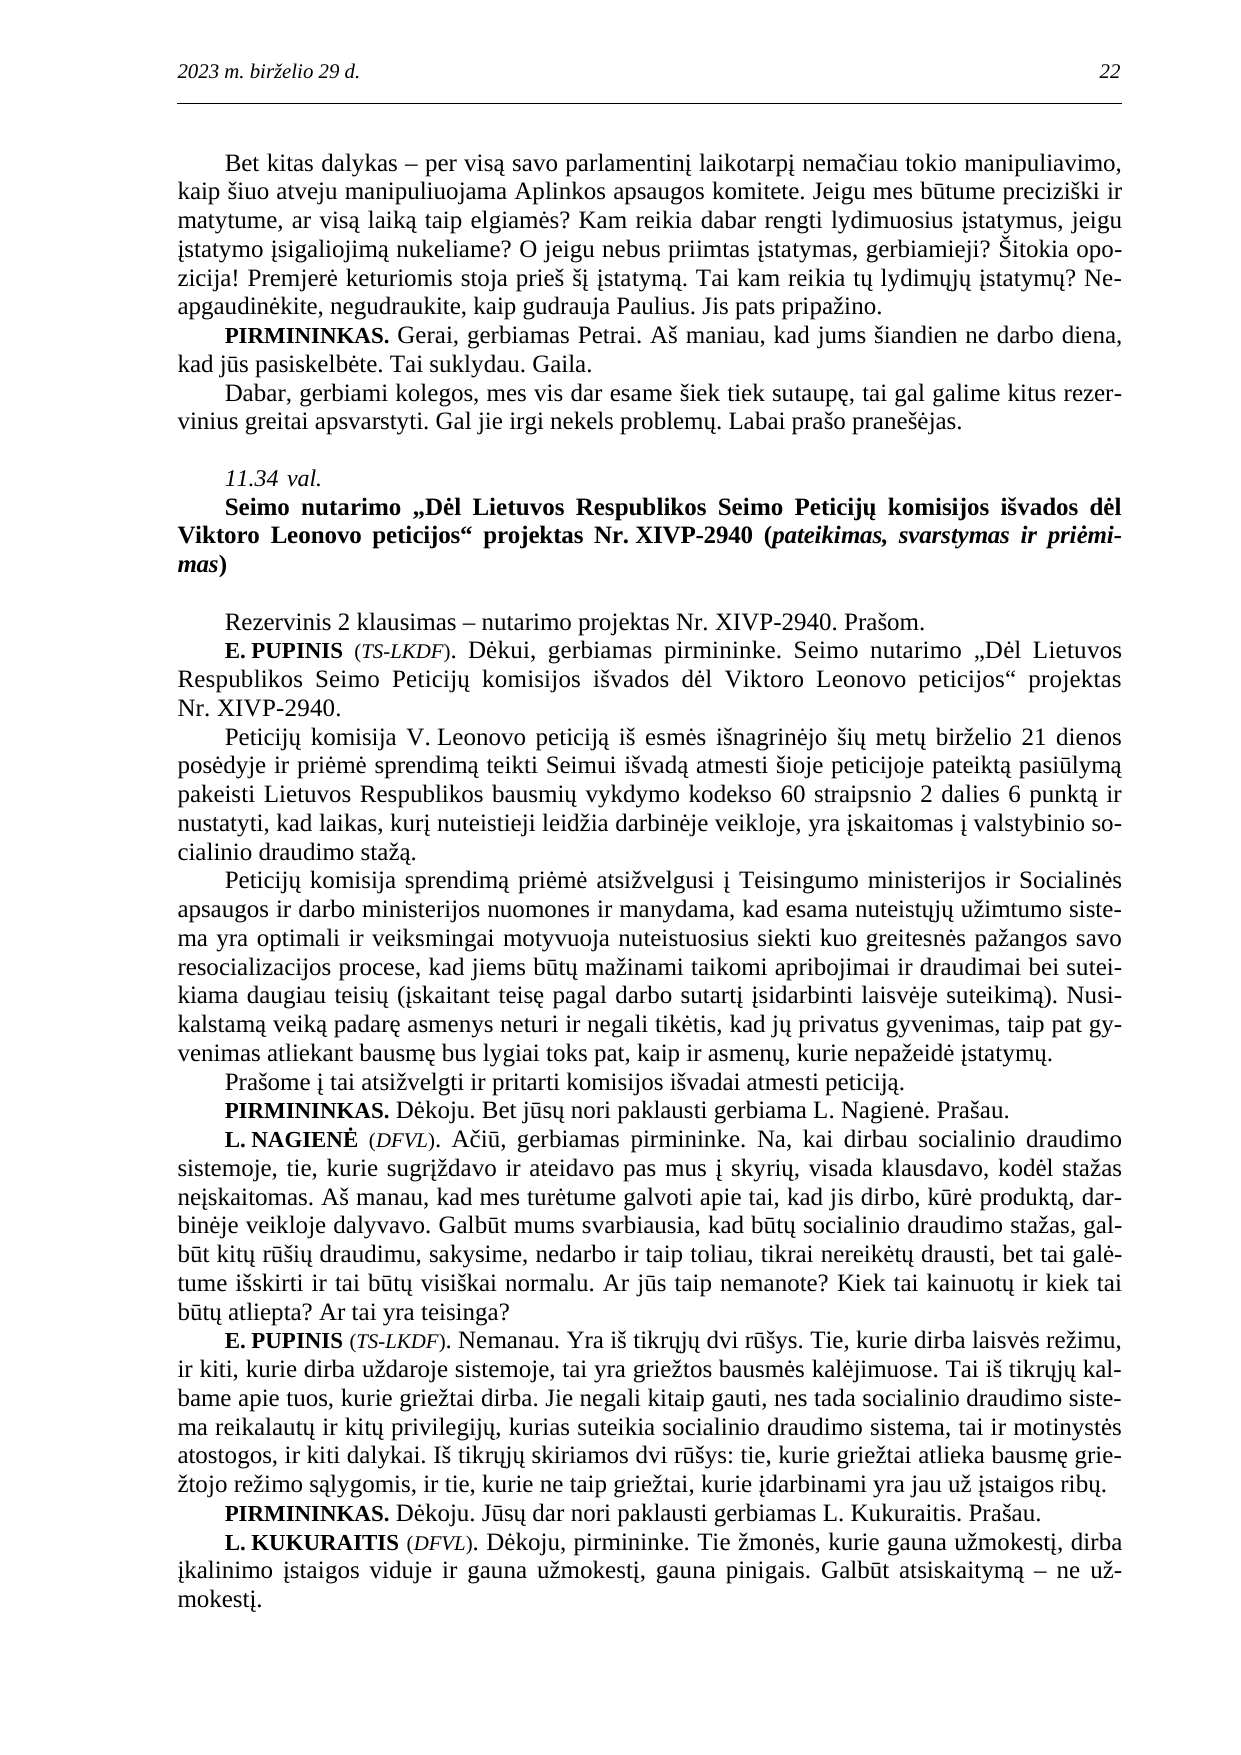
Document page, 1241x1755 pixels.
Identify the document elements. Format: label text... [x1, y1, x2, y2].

text Sei­mo nu­ta­ri­mo „Dėl Lie­tu­vos Res­pub­li­kos Sei­mo Pe­ti­ci­jų ko­mi­si­jos iš­va­dos dėl Vik­to­ro Le­o­no­vo pe­ti­ci­jos“ pro­jek­tas Nr. XIVP-2940 (pa­tei­ki­mas, svars­ty­mas ir pri­ėmi­mas) [177, 492, 1122, 578]
text 11.34 val. [224, 464, 1122, 492]
text Pe­ti­ci­jų ko­mi­si­ja V. Le­o­no­vo pe­ti­ci­ją iš es­mės iš­nag­ri­nė­jo šių me­tų bir­že­lio 21 die­nos po­sė­dy­je ir pri­ėmė spren­di­mą teik­ti Sei­mui iš­va­dą at­mes­ti šio­je pe­ti­ci­jo­je pa­teik­tą pa­siū­ly­mą pa­keis­ti Lie­tu­vos Res­pub­li­kos baus­mių vyk­dy­mo ko­dek­so 60 straips­nio 2 da­lies 6 punk­tą ir nu­sta­ty­ti, kad lai­kas, ku­rį nu­teis­tie­ji leidžia dar­bi­nė­je veik­lo­je, yra įskai­to­mas į vals­ty­bi­nio so­cia­li­nio drau­di­mo sta­žą. [177, 722, 1122, 865]
text L. KUKURAITIS (DFVL). Dė­ko­ju, pir­mi­nin­ke. Tie žmo­nės, ku­rie gau­na už­mo­kes­tį, dir­ba įka­li­ni­mo įstai­gos vi­du­je ir gau­na už­mo­kes­tį, gau­na pi­ni­gais. Gal­būt at­si­skai­ty­mą – ne už­mokes­tį. [177, 1527, 1122, 1613]
text PIRMININKAS. Dė­ko­ju. Bet jū­sų no­ri pa­klaus­ti ger­bia­ma L. Na­gie­nė. Pra­šau. [177, 1095, 1122, 1124]
text Da­bar, ger­bia­mi ko­le­gos, mes vis dar esa­me šiek tiek su­tau­pę, tai gal ga­li­me ki­tus re­zer­vi­nius grei­tai ap­svars­ty­ti. Gal jie ir­gi ne­kels pro­ble­mų. La­bai pra­šo pra­ne­šė­jas. [177, 378, 1122, 435]
text E. PUPINIS (TS-LKDF). Ne­ma­nau. Yra iš tik­rų­jų dvi rū­šys. Tie, ku­rie dir­ba lais­vės re­ži­mu, ir ki­ti, ku­rie dir­ba už­da­ro­je sis­te­mo­je, tai yra griež­tos baus­mės ka­lė­ji­muo­se. Tai iš tik­rų­jų kal­ba­me apie tuos, ku­rie griež­tai dir­ba. Jie ne­ga­li ki­taip gau­ti, nes ta­da so­cia­li­nio drau­di­mo sis­te­ma rei­ka­lau­tų ir ki­tų pri­vi­le­gi­jų, ku­rias su­tei­kia so­cia­li­nio drau­di­mo sis­te­ma, tai ir mo­ti­nys­tės atos­to­gos, ir ki­ti da­ly­kai. Iš tik­rų­jų ski­ria­mos dvi rū­šys: tie, ku­rie griež­tai at­lie­ka baus­mę grie­ž­to­jo re­ži­mo są­ly­go­mis, ir tie, ku­rie ne taip griež­tai, ku­rie įdar­bi­na­mi yra jau už įstai­gos ri­bų. [177, 1325, 1122, 1498]
text PIRMININKAS. Dė­ko­ju. Jū­sų dar no­ri pa­klaus­ti ger­bia­mas L. Ku­ku­rai­tis. Pra­šau. [177, 1498, 1122, 1527]
text Pe­ti­ci­jų ko­mi­si­ja spren­di­mą pri­ėmė at­si­žvel­gu­si į Tei­sin­gu­mo mi­nis­te­ri­jos ir So­cia­li­nės ap­sau­gos ir dar­bo mi­nis­te­ri­jos nuo­mo­nes ir ma­ny­da­ma, kad esa­ma nu­teis­tų­jų už­im­tu­mo sis­te­ma yra op­ti­ma­li ir veiks­min­gai mo­ty­vuo­ja nu­teis­tuo­sius siek­ti kuo grei­tes­nės pa­žan­gos sa­vo re­so­cia­li­za­ci­jos pro­ce­se, kad jiems bū­tų ma­ži­na­mi tai­ko­mi ap­ri­bo­ji­mai ir drau­di­mai bei su­tei­kia­ma dau­giau tei­sių (įskai­tant tei­sę pa­gal dar­bo su­tar­tį įsi­dar­bin­ti lais­vė­je su­tei­ki­mą). Nu­si­kals­ta­mą vei­ką pa­da­rę as­me­nys ne­tu­ri ir ne­ga­li ti­kė­tis, kad jų pri­va­tus gy­ve­ni­mas, taip pat gy­ve­ni­mas at­lie­kant baus­mę bus ly­giai toks pat, kaip ir as­me­nų, ku­rie ne­pa­žei­dė įsta­ty­mų. [177, 865, 1122, 1067]
text PIRMININKAS. Ge­rai, ger­bia­mas Pet­rai. Aš ma­niau, kad jums šian­dien ne dar­bo die­na, kad jūs pa­si­skel­bė­te. Tai su­kly­dau. Gai­la. [177, 320, 1122, 378]
text Pra­šo­me į tai at­si­žvelg­ti ir pri­tar­ti ko­mi­si­jos iš­va­dai at­mes­ti pe­ti­ci­ją. [177, 1067, 1122, 1095]
text E. PUPINIS (TS-LKDF). Dė­kui, ger­bia­mas pir­mi­nin­ke. Sei­mo nu­ta­ri­mo „Dėl Lie­tu­vos Res­pub­li­kos Sei­mo Pe­ti­ci­jų ko­mi­si­jos iš­va­dos dėl Vik­to­ro Le­o­no­vo pe­ti­ci­jos“ pro­jek­tas Nr. XIVP-2940. [177, 635, 1122, 722]
text Bet ki­tas da­ly­kas – per vi­są sa­vo par­la­men­ti­nį lai­ko­tar­pį ne­ma­čiau to­kio ma­ni­pu­lia­vi­mo, kaip šiuo at­ve­ju ma­ni­pu­liuo­ja­ma Ap­lin­kos ap­sau­gos ko­mi­te­te. Jei­gu mes bū­tu­me pre­ci­ziš­ki ir ma­ty­tu­me, ar vi­są lai­ką taip el­gia­mės? Kam rei­kia da­bar reng­ti ly­di­muo­sius įsta­ty­mus, jei­gu įsta­ty­mo įsi­ga­lio­ji­mą nu­ke­lia­me? O jei­gu ne­bus pri­im­tas įsta­ty­mas, ger­bia­mie­ji? Ši­to­kia opo­zi­ci­ja! Prem­je­rė ke­tu­rio­mis sto­ja prieš šį įsta­ty­mą. Tai kam rei­kia tų ly­di­mų­jų įsta­ty­mų? Ne­ap­gau­di­nė­ki­te, ne­gud­rau­ki­te, kaip gud­rau­ja Pau­lius. Jis pats pri­pa­ži­no. [177, 148, 1122, 320]
text L. NAGIENĖ (DFVL). Ačiū, ger­bia­mas pir­mi­nin­ke. Na, kai dir­bau so­cia­li­nio drau­di­mo sis­te­mo­je, tie, ku­rie su­grįž­da­vo ir at­ei­da­vo pas mus į sky­rių, vi­sa­da klaus­da­vo, ko­dėl sta­žas ne­įskai­to­mas. Aš ma­nau, kad mes tu­rė­tu­me gal­vo­ti apie tai, kad jis dir­bo, kū­rė pro­duk­tą, dar­bi­nė­je veik­lo­je da­ly­va­vo. Gal­būt mums svar­biau­sia, kad bū­tų so­cia­li­nio drau­di­mo sta­žas, gal­būt ki­tų rū­šių drau­di­mu, sa­ky­si­me, ne­dar­bo ir taip to­liau, tik­rai ne­rei­kė­tų draus­ti, bet tai ga­lė­tu­me iš­skir­ti ir tai bū­tų vi­siš­kai nor­ma­lu. Ar jūs taip ne­ma­no­te? Kiek tai kai­nuo­tų ir kiek tai bū­tų at­liep­ta? Ar tai yra tei­sin­ga? [177, 1124, 1122, 1325]
text Re­zer­vi­nis 2 klau­si­mas – nu­ta­ri­mo pro­jek­tas Nr. XIVP-2940. Pra­šom. [177, 607, 1122, 635]
